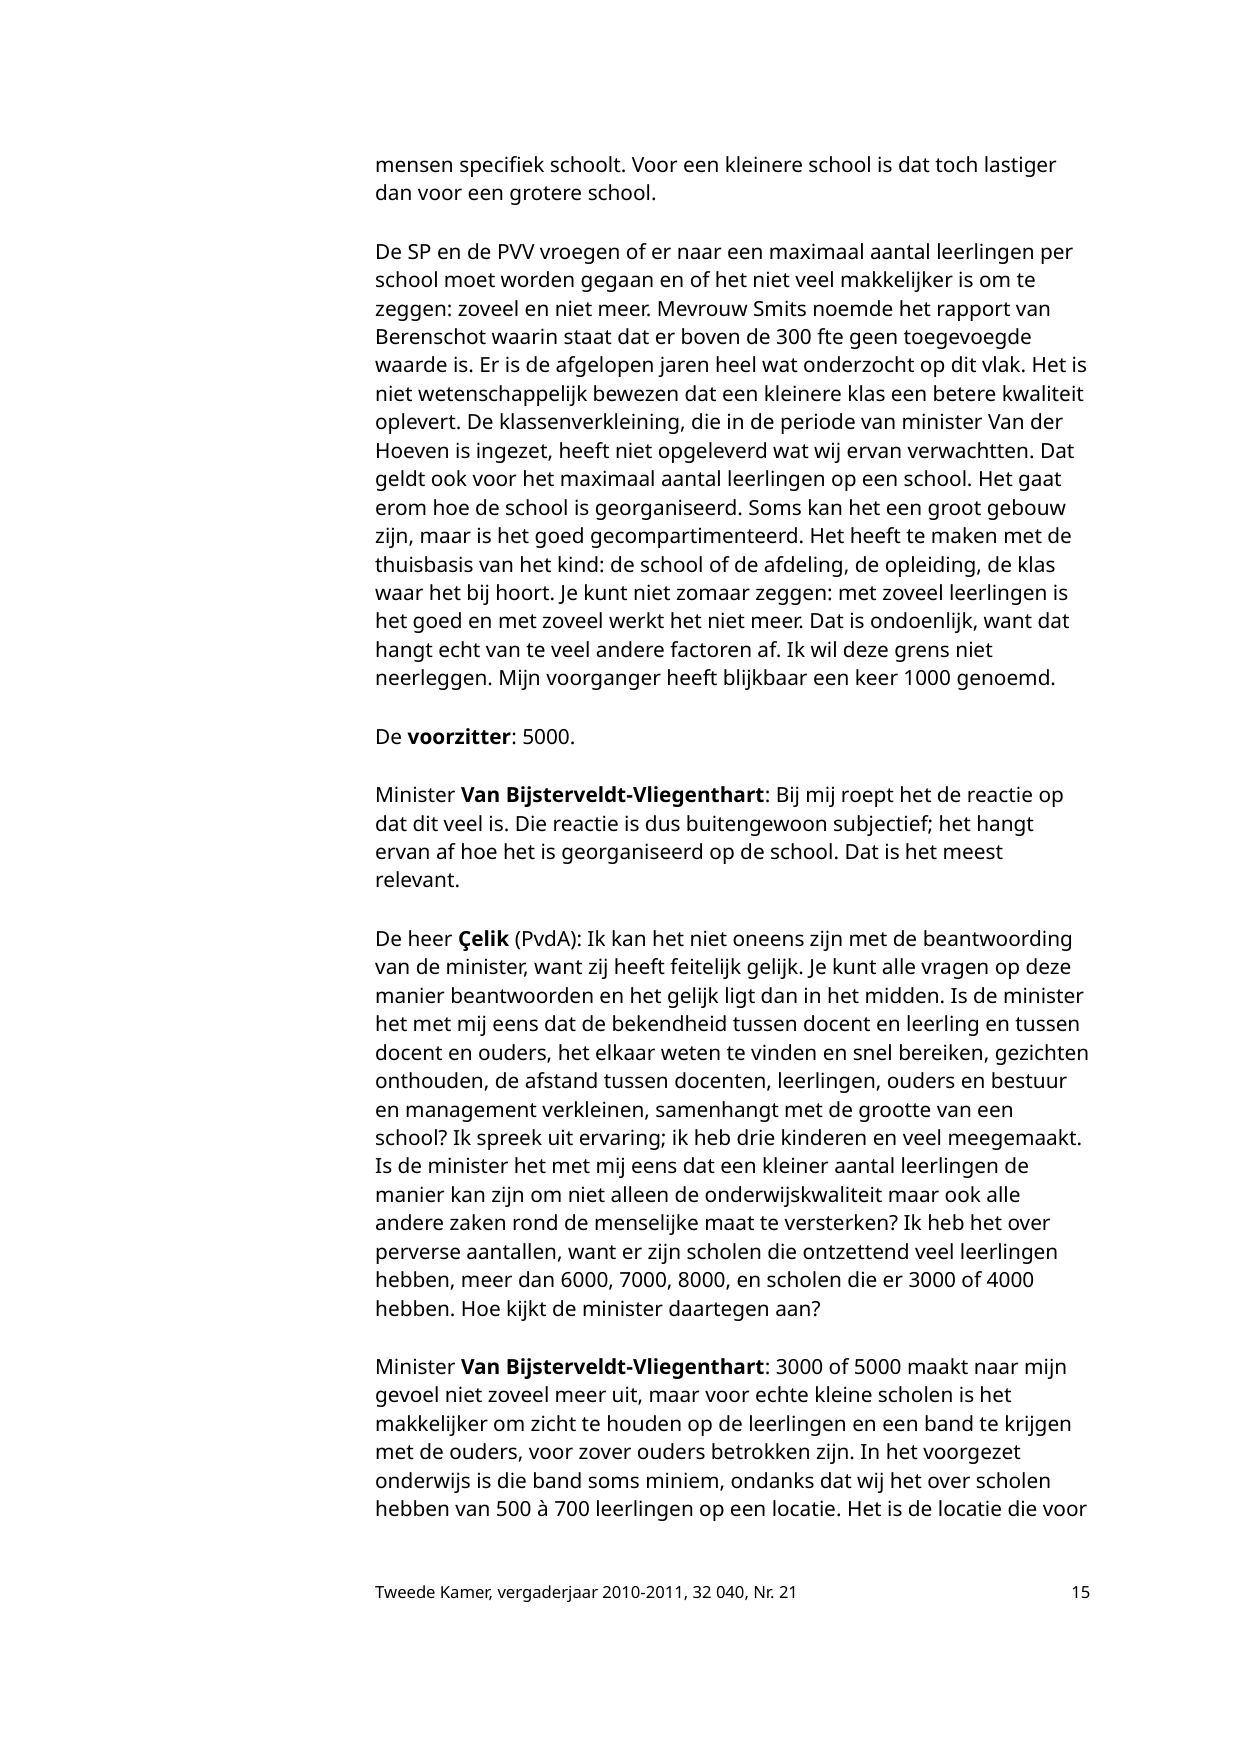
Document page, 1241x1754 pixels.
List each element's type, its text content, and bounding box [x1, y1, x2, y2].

text mensen specifiek schoolt. Voor een kleinere school is dat toch lastiger dan voor een grotere school. [375, 150, 1090, 207]
text De heer Çelik (PvdA): Ik kan het niet oneens zijn met de beantwoording van de minister, want zij heeft feitelijk gelijk. Je kunt alle vragen op deze manier beantwoorden en het gelijk ligt dan in het midden. Is de minister het met mij eens dat de bekendheid tussen docent en leerling en tussen docent en ouders, het elkaar weten te vinden en snel bereiken, gezichten onthouden, de afstand tussen docenten, leerlingen, ouders en bestuur en management verkleinen, samenhangt met de grootte van een school? Ik spreek uit ervaring; ik heb drie kinderen en veel meegemaakt. Is de minister het met mij eens dat een kleiner aantal leerlingen de manier kan zijn om niet alleen de onderwijskwaliteit maar ook alle andere zaken rond de menselijke maat te versterken? Ik heb het over perverse aantallen, want er zijn scholen die ontzettend veel leerlingen hebben, meer dan 6000, 7000, 8000, en scholen die er 3000 of 4000 hebben. Hoe kijkt de minister daartegen aan? [375, 924, 1090, 1322]
text Minister Van Bijsterveldt-Vliegenthart: 3000 of 5000 maakt naar mijn gevoel niet zoveel meer uit, maar voor echte kleine scholen is het makkelijker om zicht te houden op de leerlingen en een band te krijgen met de ouders, voor zover ouders betrokken zijn. In het voorgezet onderwijs is die band soms miniem, ondanks dat wij het over scholen hebben van 500 à 700 leerlingen op een locatie. Het is de locatie die voor [375, 1352, 1090, 1523]
text De voorzitter: 5000. [375, 722, 1090, 750]
text De SP en de PVV vroegen of er naar een maximaal aantal leerlingen per school moet worden gegaan en of het niet veel makkelijker is om te zeggen: zoveel en niet meer. Mevrouw Smits noemde het rapport van Berenschot waarin staat dat er boven de 300 fte geen toegevoegde waarde is. Er is de afgelopen jaren heel wat onderzocht op dit vlak. Het is niet wetenschappelijk bewezen dat een kleinere klas een betere kwaliteit oplevert. De klassenverkleining, die in de periode van minister Van der Hoeven is ingezet, heeft niet opgeleverd wat wij ervan verwachtten. Dat geldt ook voor het maximaal aantal leerlingen op een school. Het gaat erom hoe de school is georganiseerd. Soms kan het een groot gebouw zijn, maar is het goed gecompartimenteerd. Het heeft te maken met de thuisbasis van het kind: de school of de afdeling, de opleiding, de klas waar het bij hoort. Je kunt niet zomaar zeggen: met zoveel leerlingen is het goed en met zoveel werkt het niet meer. Dat is ondoenlijk, want dat hangt echt van te veel andere factoren af. Ik wil deze grens niet neerleggen. Mijn voorganger heeft blijkbaar een keer 1000 genoemd. [375, 237, 1090, 692]
text Minister Van Bijsterveldt-Vliegenthart: Bij mij roept het de reactie op dat dit veel is. Die reactie is dus buitengewoon subjectief; het hangt ervan af hoe het is georganiseerd op de school. Dat is het meest relevant. [375, 780, 1090, 894]
